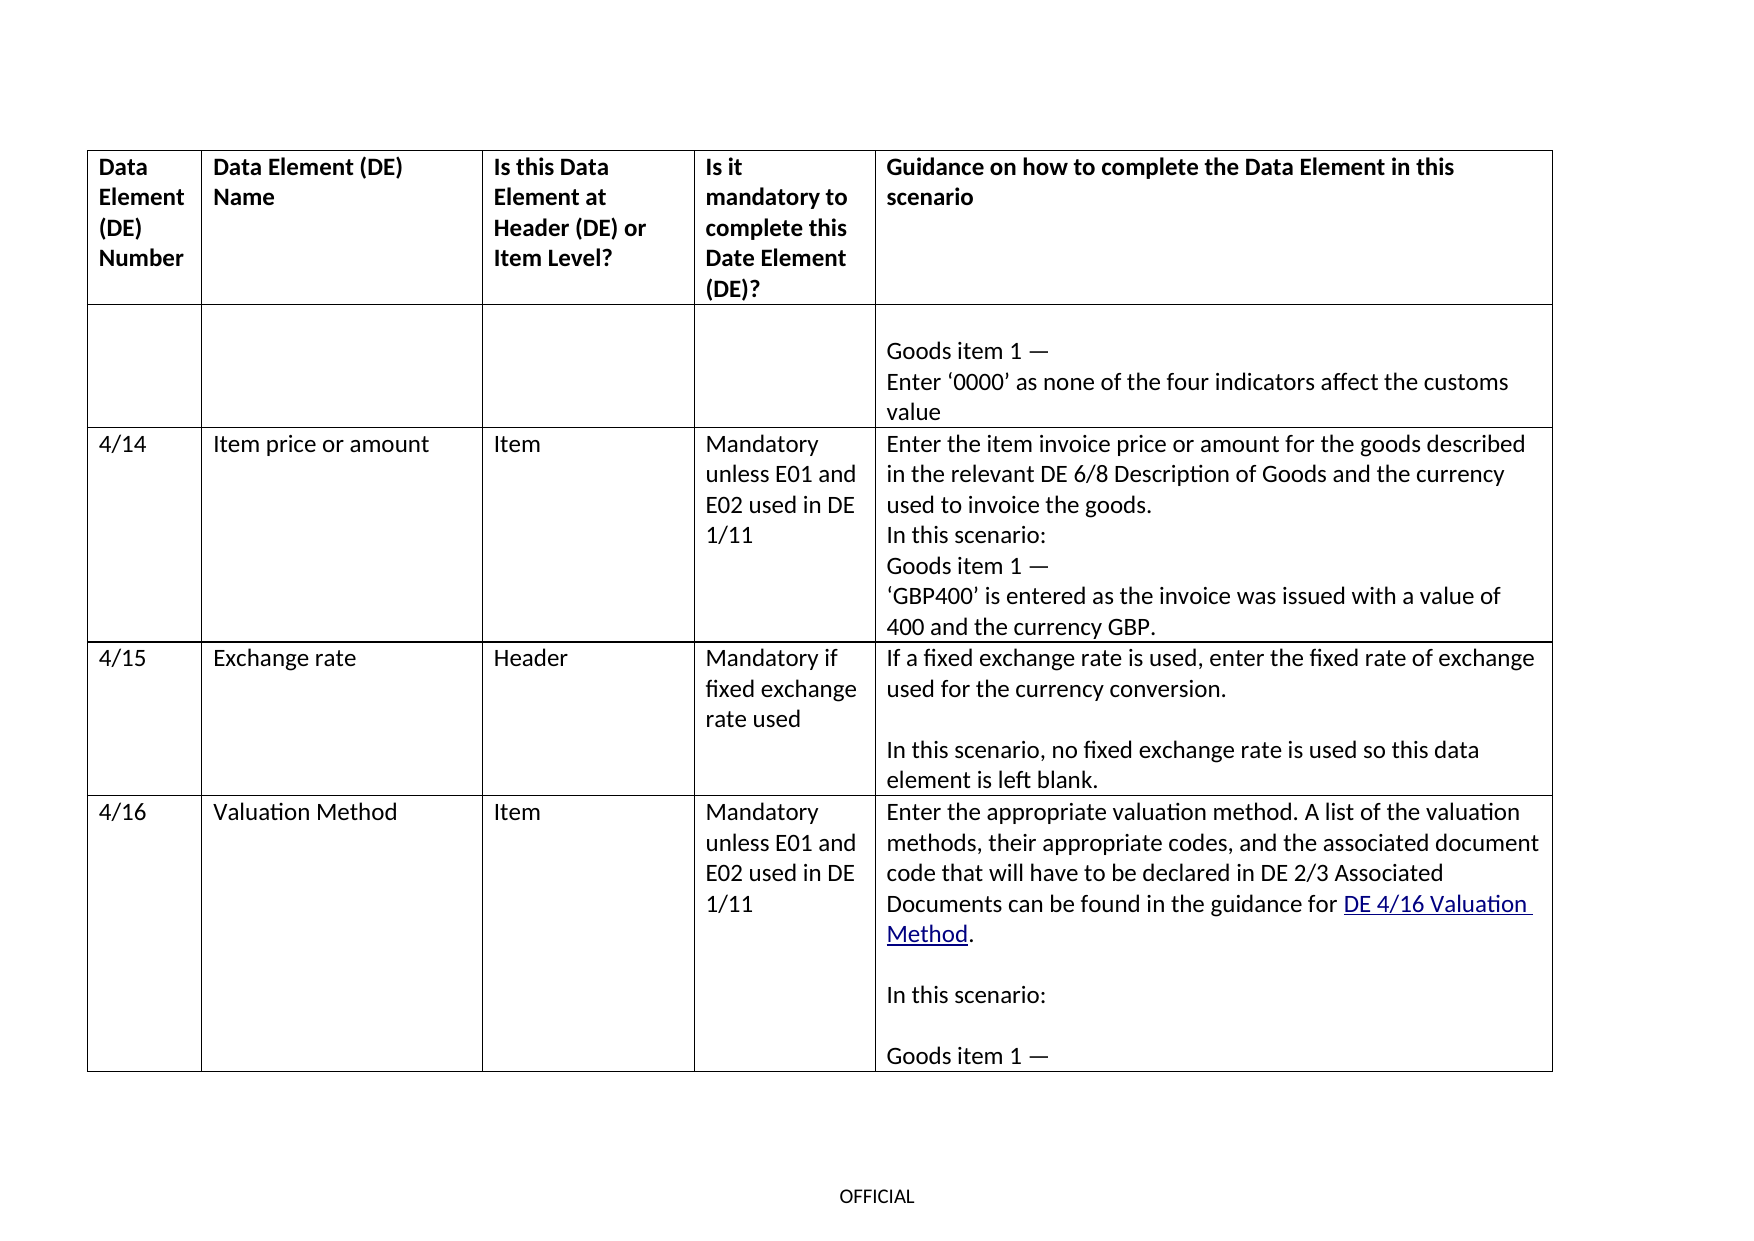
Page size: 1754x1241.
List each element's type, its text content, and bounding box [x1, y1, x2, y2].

table_cell Exchange rate [202, 643, 482, 795]
table_cell Mandatory if fixed exchange rate used [695, 643, 875, 795]
table_cell [88, 305, 201, 427]
table_cell Mandatory unless E01 and E02 used in DE 1/11 [695, 428, 875, 641]
table_header Is it mandatory to complete this Date Element (DE)? [695, 151, 875, 304]
table_header Data Element (DE) Name [202, 151, 482, 304]
table_header Is this Data Element at Header (DE) or Item Level? [483, 151, 694, 304]
table_cell [483, 305, 694, 427]
table_cell Enter the appropriate valuation method. A list of the valuation methods, their appropriate codes, and the associated document code that will have to be declared in DE 2/3 Associated Documents can be found in the guidance for DE 4/16 Valuation Method. In this scenario: Goods item 1 — [876, 796, 1552, 1071]
table_cell Valuation Method [202, 796, 482, 1071]
table_cell 4/14 [88, 428, 201, 641]
table_cell [695, 305, 875, 427]
table_cell Item [483, 428, 694, 641]
table_cell Enter the item invoice price or amount for the goods described in the relevant DE 6/8 Description of Goods and the currency used to invoice the goods. In this scenario: Goods item 1 — ‘GBP400’ is entered as the invoice was issued with a value of 400 and the currency GBP. [876, 428, 1552, 641]
table_cell Goods item 1 — Enter ‘0000’ as none of the four indicators affect the customs value [876, 305, 1552, 427]
table_cell 4/15 [88, 643, 201, 795]
table_cell 4/16 [88, 796, 201, 1071]
table_header Data Element (DE) Number [88, 151, 201, 304]
table_cell [202, 305, 482, 427]
table_cell Header [483, 643, 694, 795]
table_cell Item [483, 796, 694, 1071]
table_header Guidance on how to complete the Data Element in this scenario [876, 151, 1552, 304]
table_cell Item price or amount [202, 428, 482, 641]
table_cell Mandatory unless E01 and E02 used in DE 1/11 [695, 796, 875, 1071]
table_cell If a fixed exchange rate is used, enter the fixed rate of exchange used for the currency conversion. In this scenario, no fixed exchange rate is used so this data element is left blank. [876, 643, 1552, 795]
